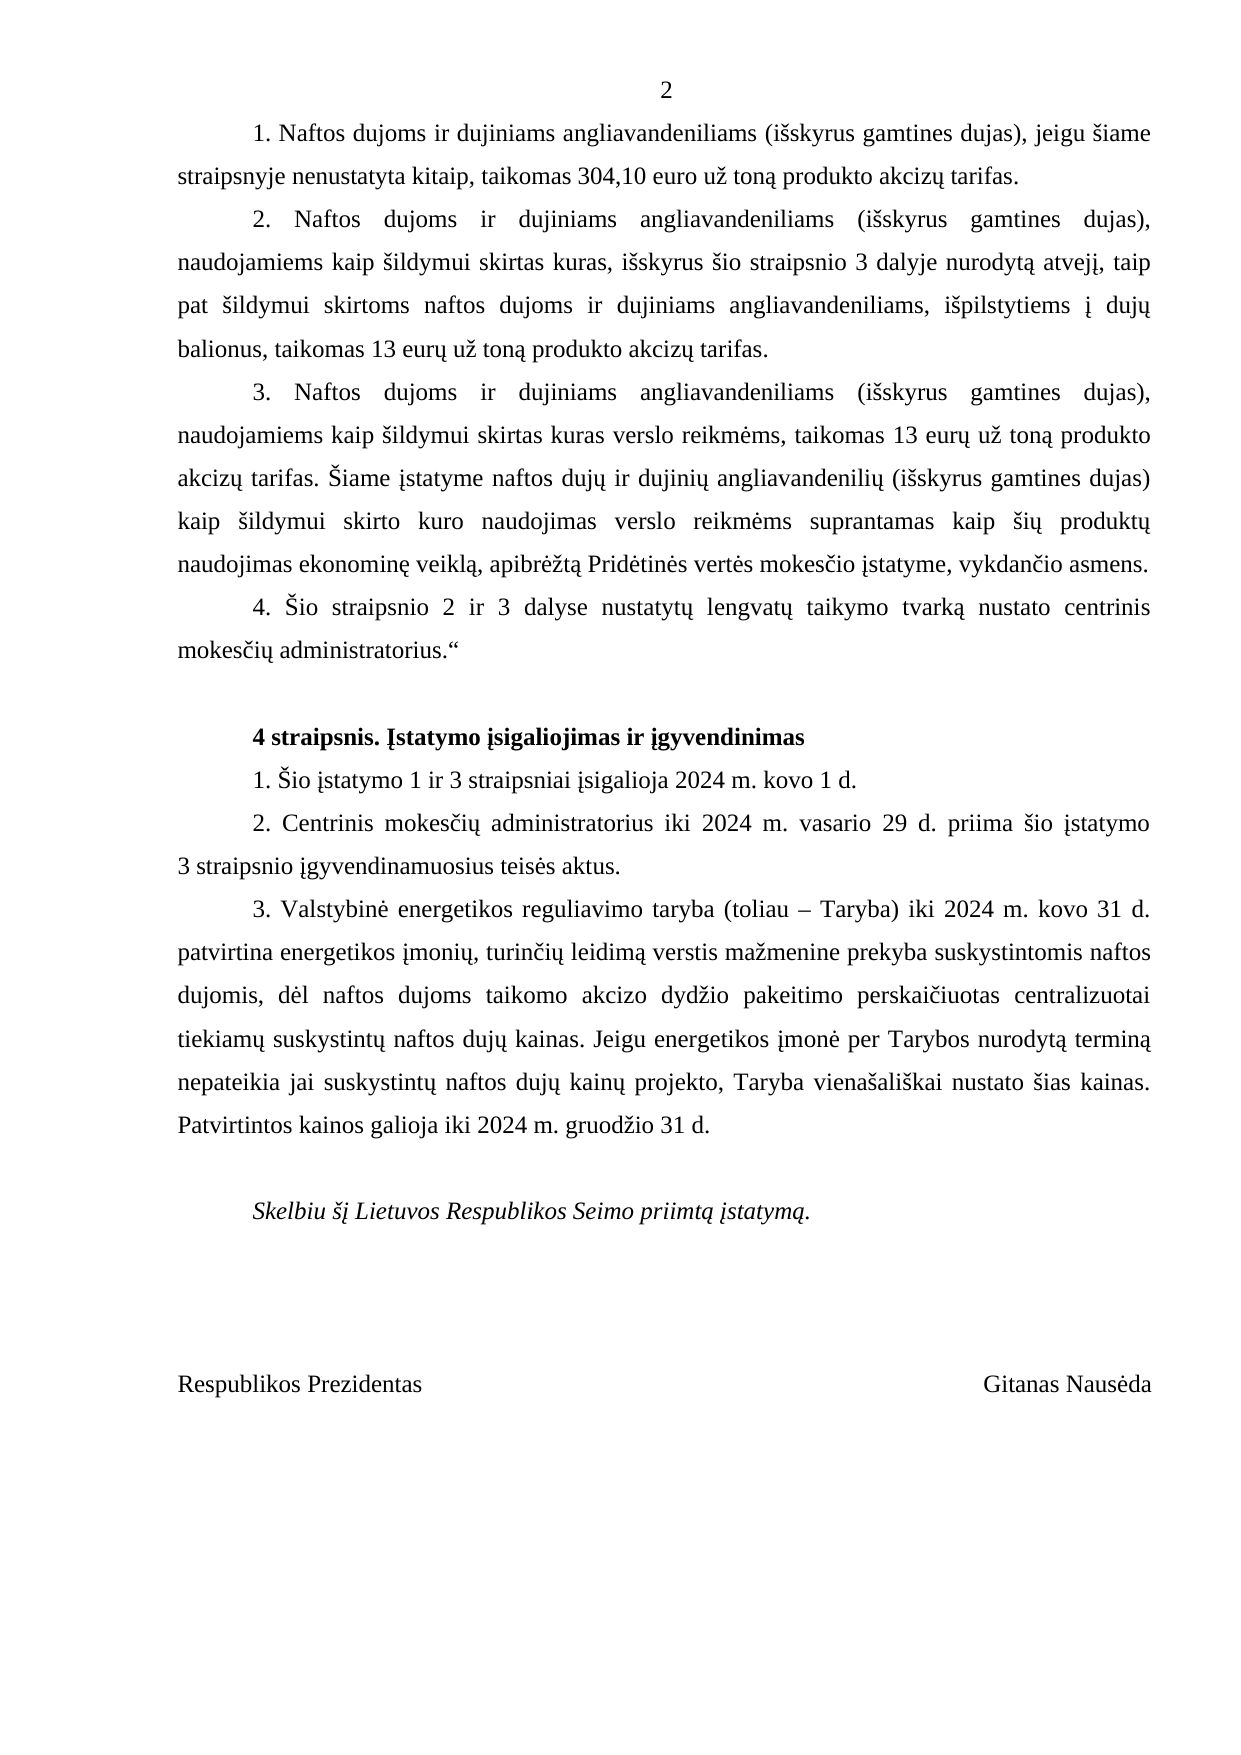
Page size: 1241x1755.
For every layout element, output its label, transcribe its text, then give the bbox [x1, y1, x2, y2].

text 1. Šio įstatymo 1 ir 3 straipsniai įsigalioja 2024 m. kovo 1 d. [177, 765, 1152, 794]
text 2. Naftos dujoms ir dujiniams angliavandeniliams (išskyrus gamtines dujas), naudojamiems kaip šildymui skirtas kuras, išskyrus šio straipsnio 3 dalyje nurodytą atvejį, taip pat šildymui skirtoms naftos dujoms ir dujiniams angliavandeniliams, išpilstytiems į dujų balionus, taikomas 13 eurų už toną produkto akcizų tarifas. [177, 204, 1152, 362]
text 3. Valstybinė energetikos reguliavimo taryba (toliau – Taryba) iki 2024 m. kovo 31 d. patvirtina energetikos įmonių, turinčių leidimą verstis mažmenine prekyba suskystintomis naftos dujomis, dėl naftos dujoms taikomo akcizo dydžio pakeitimo perskaičiuotas centralizuotai tiekiamų suskystintų naftos dujų kainas. Jeigu energetikos įmonė per Tarybos nurodytą terminą nepateikia jai suskystintų naftos dujų kainų projekto, Taryba vienašališkai nustato šias kainas. Patvirtintos kainos galioja iki 2024 m. gruodžio 31 d. [177, 894, 1152, 1139]
text 4. Šio straipsnio 2 ir 3 dalyse nustatytų lengvatų taikymo tvarką nustato centrinis mokesčių administratorius.“ [177, 592, 1152, 664]
text 4 straipsnis. Įstatymo įsigaliojimas ir įgyvendinimas [177, 722, 1152, 751]
text 2. Centrinis mokesčių administratorius iki 2024 m. vasario 29 d. priima šio įstatymo 3 straipsnio įgyvendinamuosius teisės aktus. [177, 808, 1152, 880]
text 3. Naftos dujoms ir dujiniams angliavandeniliams (išskyrus gamtines dujas), naudojamiems kaip šildymui skirtas kuras verslo reikmėms, taikomas 13 eurų už toną produkto akcizų tarifas. Šiame įstatyme naftos dujų ir dujinių angliavandenilių (išskyrus gamtines dujas) kaip šildymui skirto kuro naudojimas verslo reikmėms suprantamas kaip šių produktų naudojimas ekonominę veiklą, apibrėžtą Pridėtinės vertės mokesčio įstatyme, vykdančio asmens. [177, 377, 1152, 578]
text Respublikos Prezidentas Gitanas Nausėda [177, 1369, 1152, 1397]
text 1. Naftos dujoms ir dujiniams angliavandeniliams (išskyrus gamtines dujas), jeigu šiame straipsnyje nenustatyta kitaip, taikomas 304,10 euro už toną produkto akcizų tarifas. [177, 118, 1152, 190]
text Skelbiu šį Lietuvos Respublikos Seimo priimtą įstatymą. [177, 1196, 1152, 1225]
